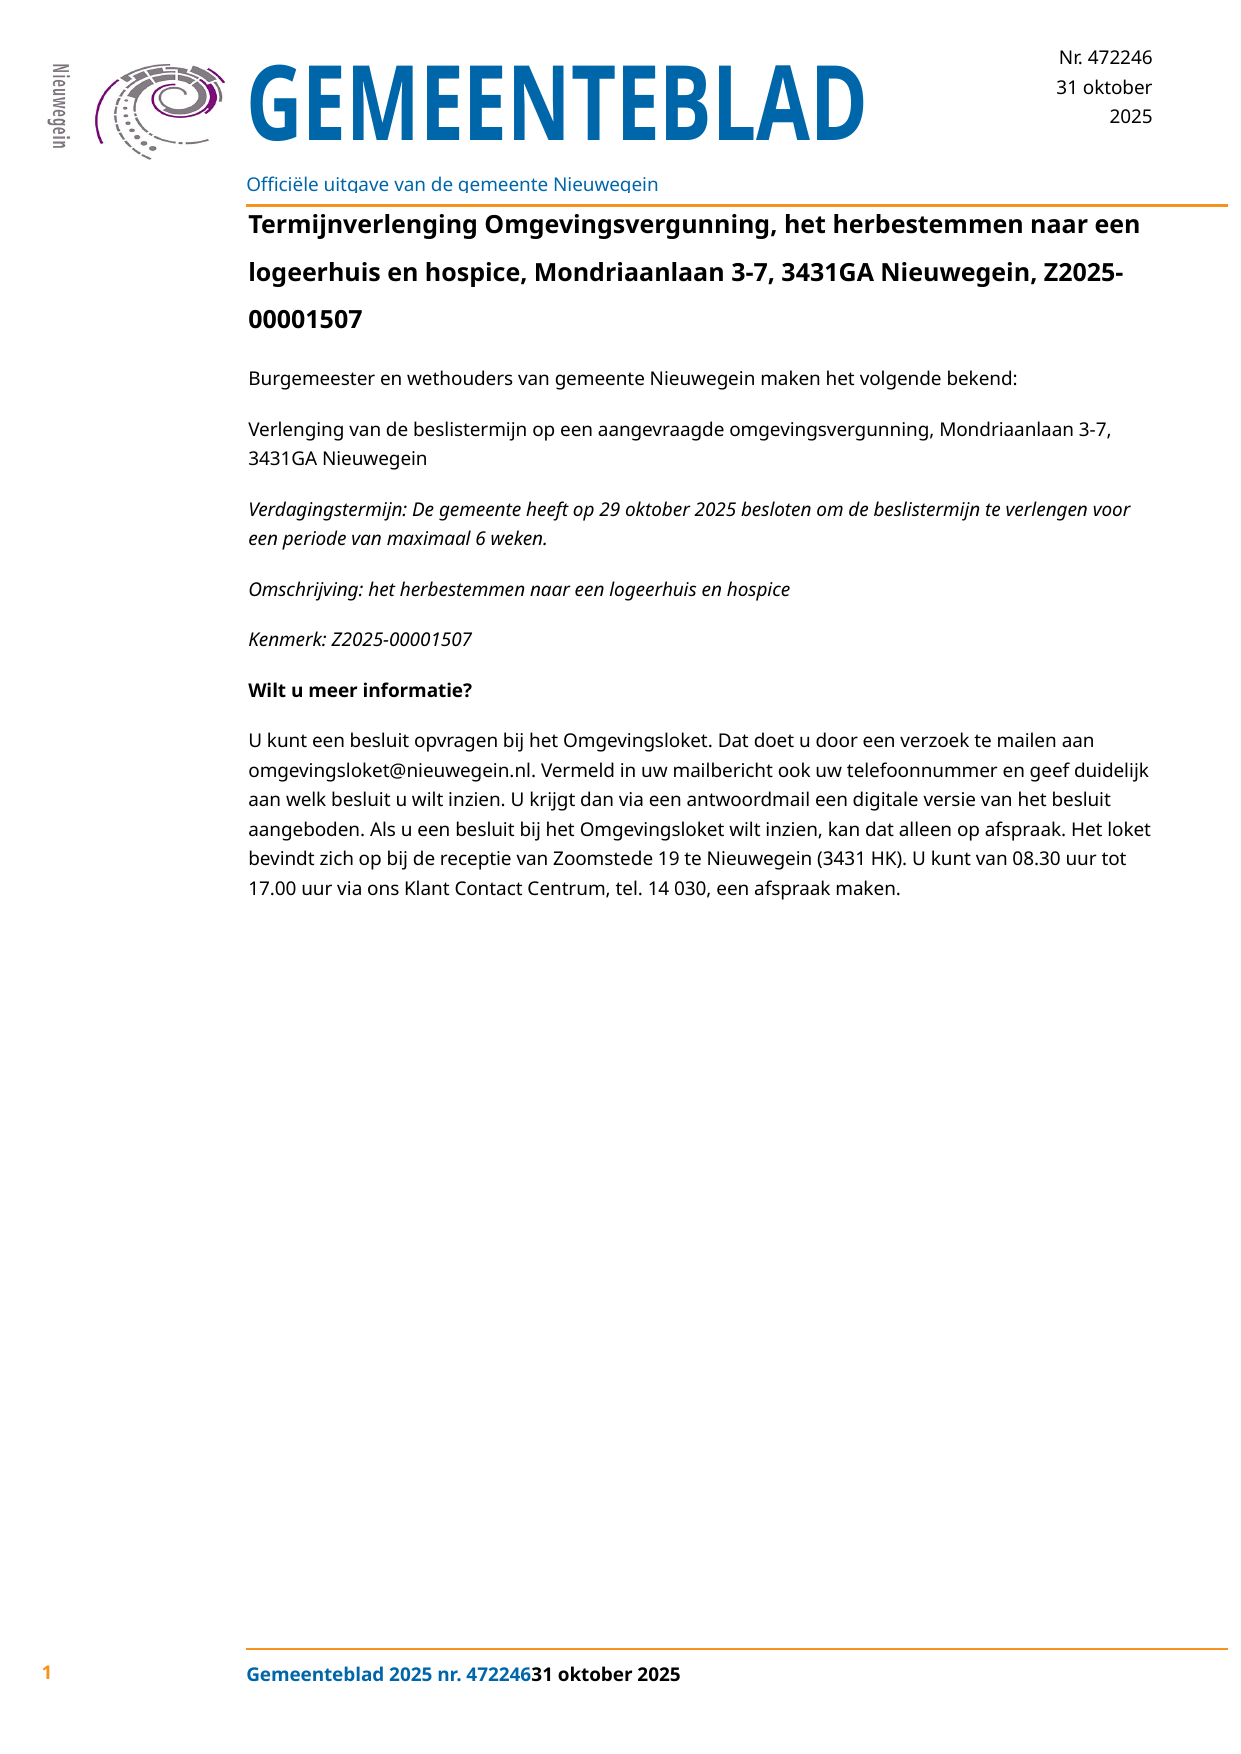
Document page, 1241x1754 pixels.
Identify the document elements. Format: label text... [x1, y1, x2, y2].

text Termijnverlenging Omgevingsvergunning, het herbestemmen naar een logeerhuis en hospice, Mondriaanlaan 3-7, 3431GA Nieuwegein, Z2025-00001507 [248, 207, 1152, 336]
text Verlenging van de beslistermijn op een aangevraagde omgevingsvergunning, Mondriaanlaan 3-7, 3431GA Nieuwegein [248, 416, 1152, 471]
text Verdagingstermijn: De gemeente heeft op 29 oktober 2025 besloten om de beslistermijn te verlengen voor een periode van maximaal 6 weken. [248, 496, 1152, 551]
picture [41, 47, 231, 172]
text Kenmerk: Z2025-00001507 [248, 626, 1152, 652]
text U kunt een besluit opvragen bij het Omgevingsloket. Dat doet u door een verzoek te mailen aan omgevingsloket@nieuwegein.nl. Vermeld in uw mailbericht ook uw telefoonnummer en geef duidelijk aan welk besluit u wilt inzien. U krijgt dan via een antwoordmail een digitale versie van het besluit aangeboden. Als u een besluit bij het Omgevingsloket wilt inzien, kan dat alleen op afspraak. Het loket bevindt zich op bij de receptie van Zoomstede 19 te Nieuwegein (3431 HK). U kunt van 08.30 uur tot 17.00 uur via ons Klant Contact Centrum, tel. 14 030, een afspraak maken. [248, 727, 1152, 901]
text Burgemeester en wethouders van gemeente Nieuwegein maken het volgende bekend: [248, 366, 1152, 391]
text Wilt u meer informatie? [248, 677, 1152, 702]
text Omschrijving: het herbestemmen naar een logeerhuis en hospice [248, 576, 1152, 602]
